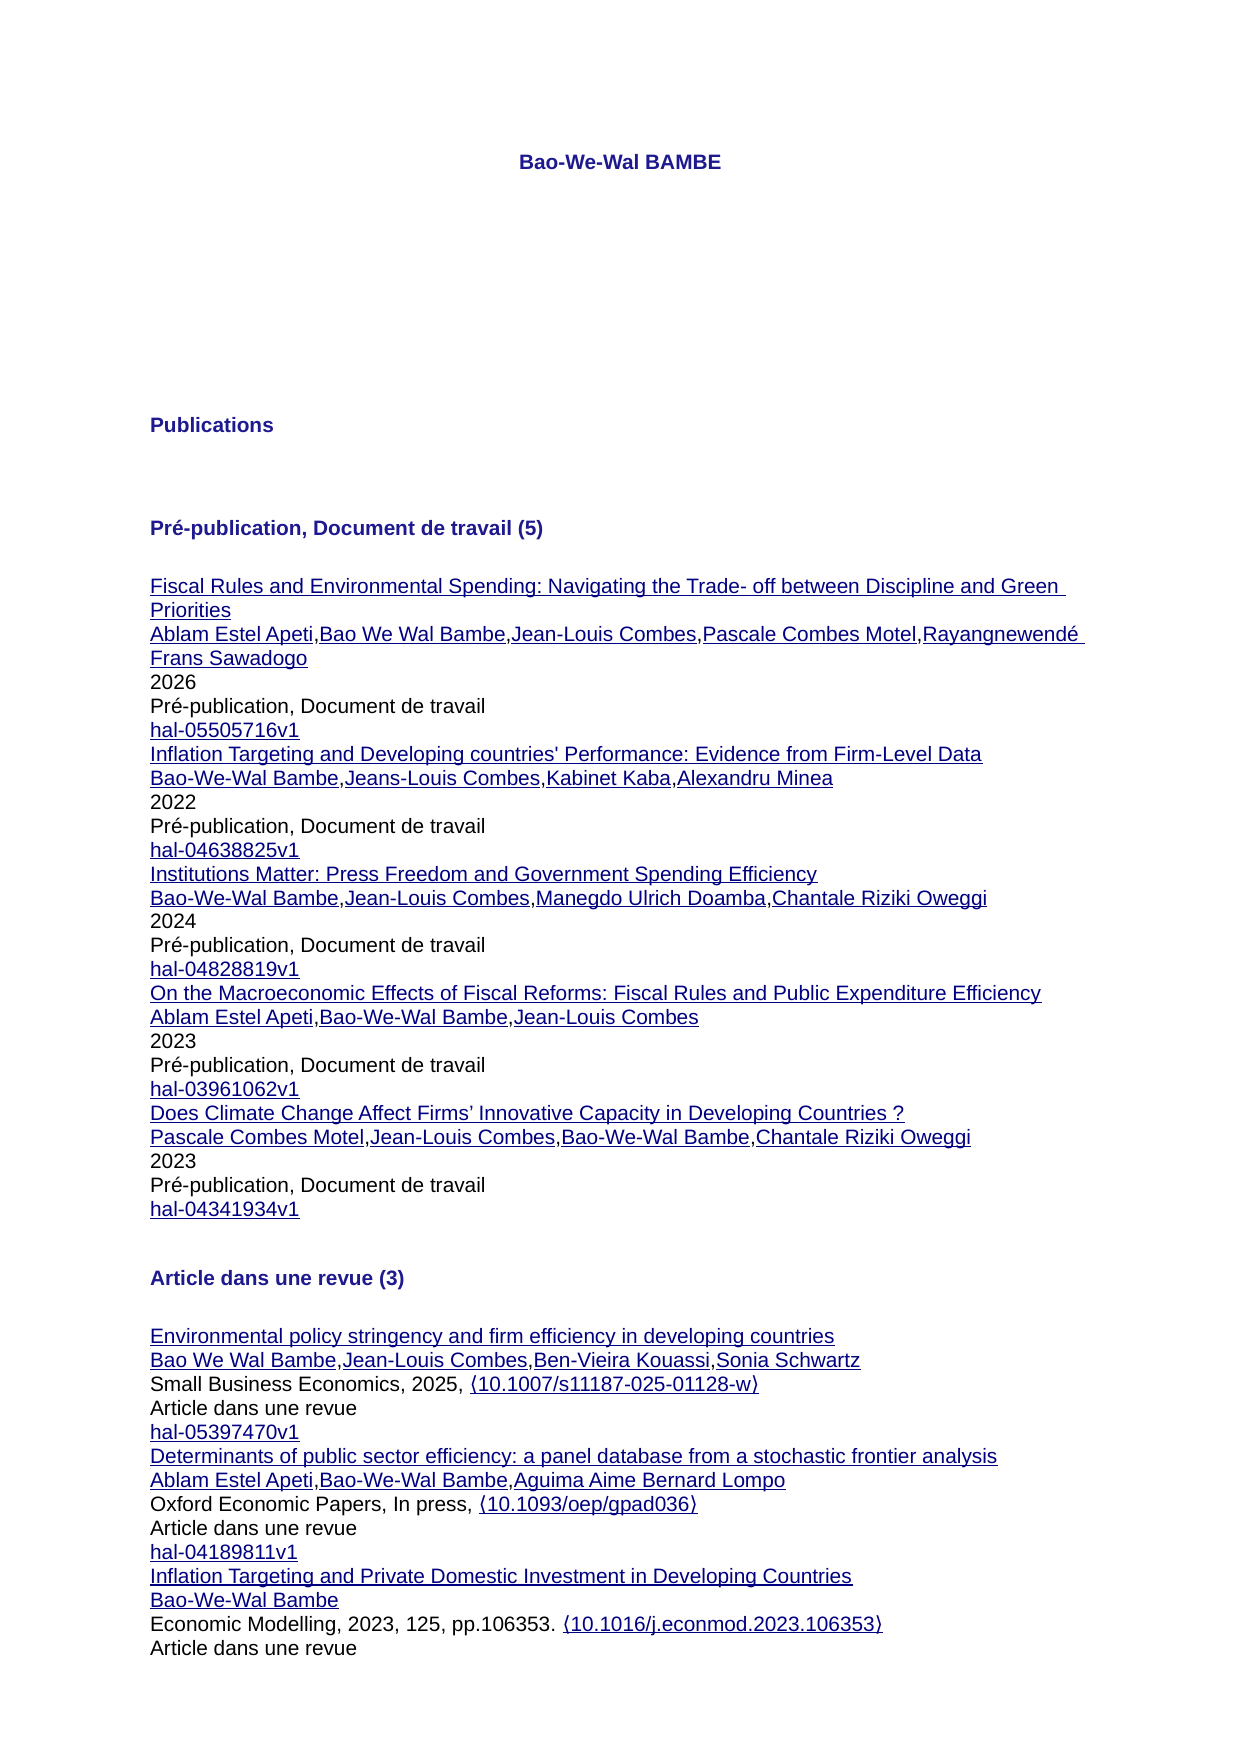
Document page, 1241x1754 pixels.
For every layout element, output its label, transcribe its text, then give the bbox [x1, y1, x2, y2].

subtitle Pré-publication, Document de travail (5) [150, 516, 1090, 539]
subtitle Article dans une revue (3) [150, 1266, 1090, 1289]
table_cell Inflation Targeting and Private Domestic Investment in Developing Countries Bao-We-Wal Bambe Economic Modelling, 2023, 125, pp.106353. ⟨10.1016/j.econmod.2023.106353⟩ Article dans une revue [150, 1564, 1090, 1659]
table_cell Does Climate Change Affect Firms’ Innovative Capacity in Developing Countries ? Pascale Combes Motel,Jean-Louis Combes,Bao-We-Wal Bambe,Chantale Riziki Oweggi 2023 Pré-publication, Document de travail hal-04341934v1 [150, 1101, 1090, 1221]
subtitle Publications [150, 412, 1090, 436]
table_header Fiscal Rules and Environmental Spending: Navigating the Trade- off between Discipline and Green Priorities Ablam Estel Apeti,Bao We Wal Bambe,Jean-Louis Combes,Pascale Combes Motel,Rayangnewendé Frans Sawadogo 2026 Pré-publication, Document de travail hal-05505716v1 [150, 574, 1090, 742]
table_cell Institutions Matter: Press Freedom and Government Spending Efficiency Bao-We-Wal Bambe,Jean-Louis Combes,Manegdo Ulrich Doamba,Chantale Riziki Oweggi 2024 Pré-publication, Document de travail hal-04828819v1 [150, 861, 1090, 981]
subtitle Bao-We-Wal BAMBE [150, 150, 1090, 174]
table_cell Inflation Targeting and Developing countries' Performance: Evidence from Firm-Level Data Bao-We-Wal Bambe,Jeans-Louis Combes,Kabinet Kaba,Alexandru Minea 2022 Pré-publication, Document de travail hal-04638825v1 [150, 742, 1090, 861]
table_cell On the Macroeconomic Effects of Fiscal Reforms: Fiscal Rules and Public Expenditure Efficiency Ablam Estel Apeti,Bao-We-Wal Bambe,Jean-Louis Combes 2023 Pré-publication, Document de travail hal-03961062v1 [150, 981, 1090, 1101]
table_header Environmental policy stringency and firm efficiency in developing countries Bao We Wal Bambe,Jean-Louis Combes,Ben-Vieira Kouassi,Sonia Schwartz Small Business Economics, 2025, ⟨10.1007/s11187-025-01128-w⟩ Article dans une revue hal-05397470v1 [150, 1324, 1090, 1444]
table_cell Determinants of public sector efficiency: a panel database from a stochastic frontier analysis Ablam Estel Apeti,Bao-We-Wal Bambe,Aguima Aime Bernard Lompo Oxford Economic Papers, In press, ⟨10.1093/oep/gpad036⟩ Article dans une revue hal-04189811v1 [150, 1444, 1090, 1563]
